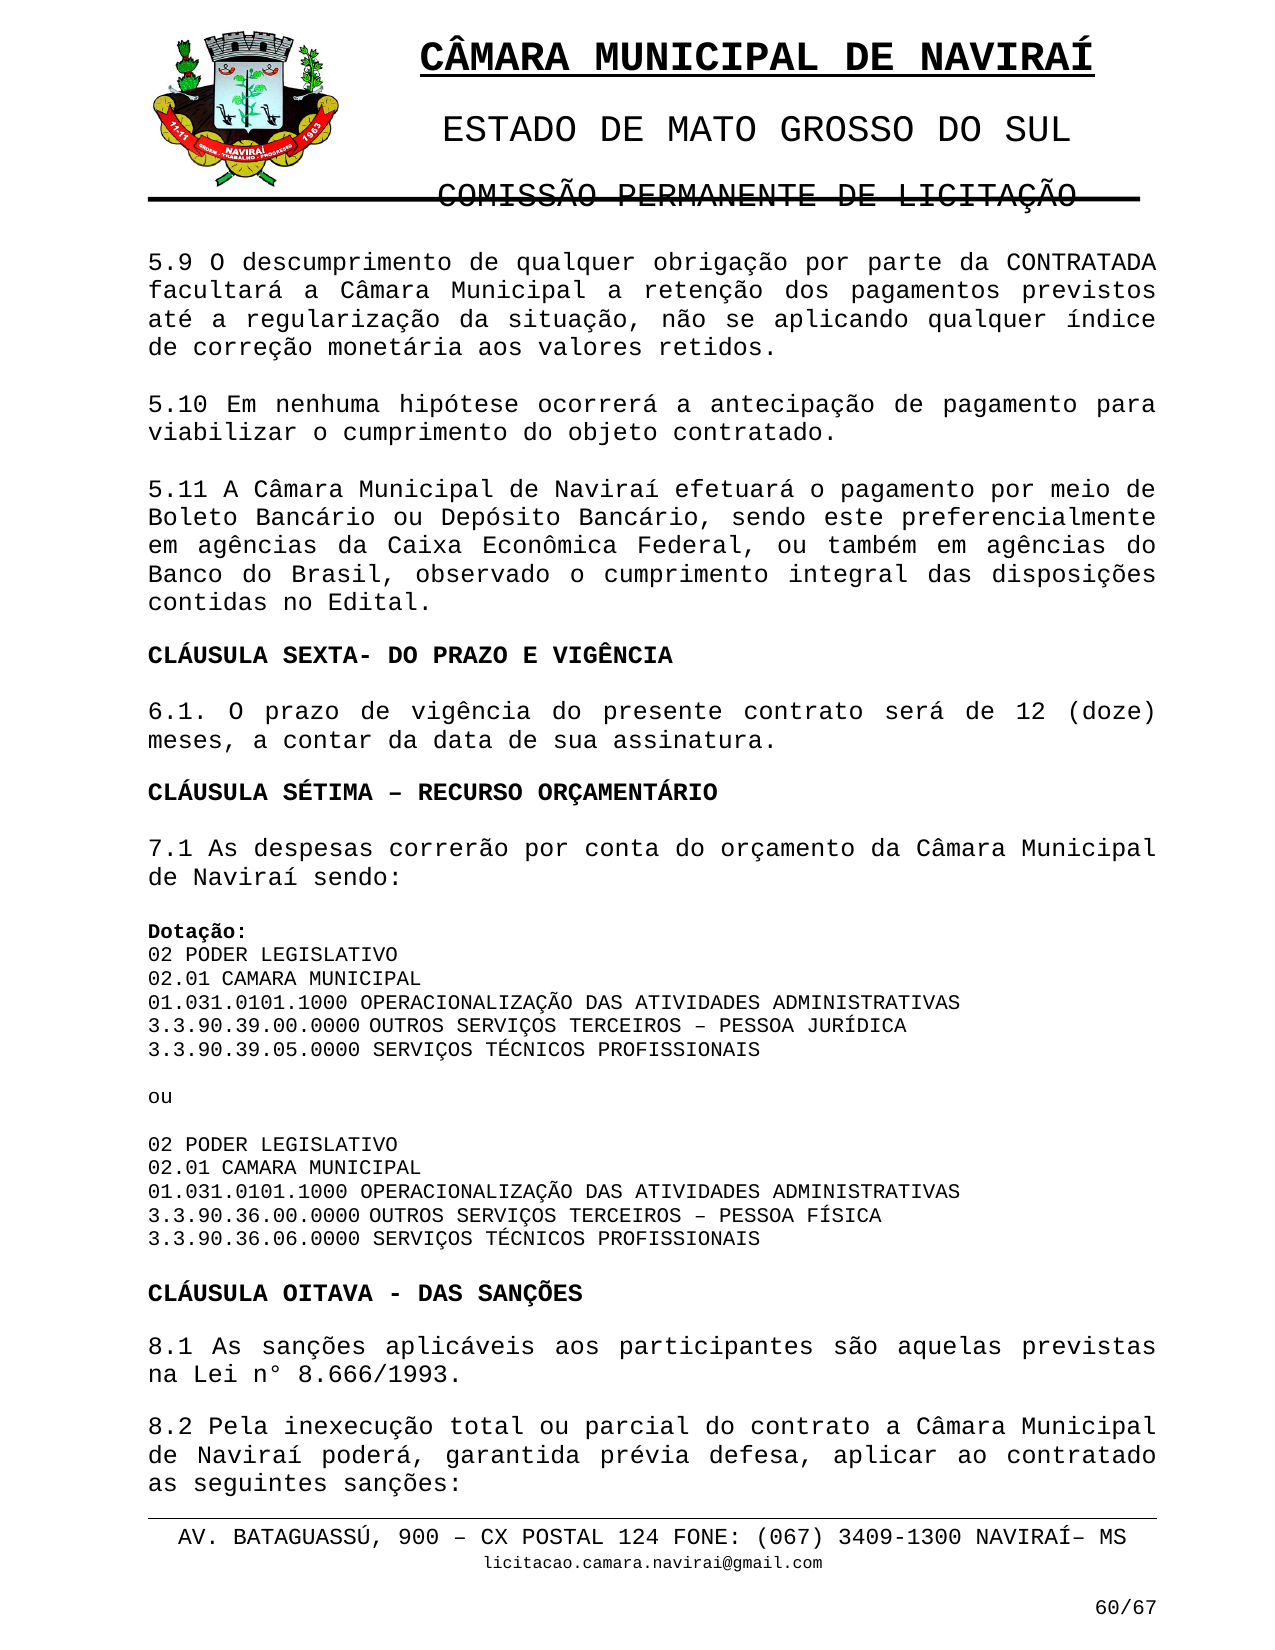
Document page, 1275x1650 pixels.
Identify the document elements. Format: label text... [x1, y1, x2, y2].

subtitle CLÁUSULA SEXTA- DO PRAZO E VIGÊNCIA [148, 642, 1157, 671]
text 3.3.90.36.00.0000 OUTROS SERVIÇOS TERCEIROS – PESSOA FÍSICA [148, 1204, 1157, 1228]
text 8.1 As sanções aplicáveis aos participantes são aquelas previstas na Lei n° 8.666/1993. [148, 1333, 1157, 1390]
text CLÁUSULA OITAVA - DAS SANÇÕES [148, 1280, 1157, 1308]
text 7.1 As despesas correrão por conta do orçamento da Câmara Municipal de Naviraí sendo: [148, 836, 1157, 892]
text 5.11 A Câmara Municipal de Naviraí efetuará o pagamento por meio de Boleto Bancário ou Depósito Bancário, sendo este preferencialmente em agências da Caixa Econômica Federal, ou também em agências do Banco do Brasil, observado o cumprimento integral das disposições contidas no Edital. [148, 476, 1157, 618]
text 3.3.90.39.05.0000 SERVIÇOS TÉCNICOS PROFISSIONAIS [148, 1039, 1157, 1063]
text 02 PODER LEGISLATIVO [148, 944, 1157, 968]
text 6.1. O prazo de vigência do presente contrato será de 12 (doze) meses, a contar da data de sua assinatura. [148, 699, 1157, 756]
text 5.10 Em nenhuma hipótese ocorrerá a antecipação de pagamento para viabilizar o cumprimento do objeto contratado. [148, 391, 1157, 448]
text 02.01 CAMARA MUNICIPAL [148, 1157, 1157, 1181]
picture [150, 31, 339, 187]
text ou [148, 1086, 1157, 1110]
text 01.031.0101.1000 OPERACIONALIZAÇÃO DAS ATIVIDADES ADMINISTRATIVAS [148, 1181, 1157, 1204]
text 8.2 Pela inexecução total ou parcial do contrato a Câmara Municipal de Naviraí poderá, garantida prévia defesa, aplicar ao contratado as seguintes sanções: [148, 1414, 1157, 1499]
text 02.01 CAMARA MUNICIPAL [148, 968, 1157, 992]
text 01.031.0101.1000 OPERACIONALIZAÇÃO DAS ATIVIDADES ADMINISTRATIVAS [148, 992, 1157, 1015]
text 5.9 O descumprimento de qualquer obrigação por parte da CONTRATADA facultará a Câmara Municipal a retenção dos pagamentos previstos até a regularização da situação, não se aplicando qualquer índice de correção monetária aos valores retidos. [148, 250, 1157, 363]
subtitle CLÁUSULA SÉTIMA – RECURSO ORÇAMENTÁRIO [148, 779, 1157, 807]
text 3.3.90.36.06.0000 SERVIÇOS TÉCNICOS PROFISSIONAIS [148, 1228, 1157, 1252]
text Dotação: [148, 921, 1157, 944]
text 02 PODER LEGISLATIVO [148, 1134, 1157, 1157]
text 3.3.90.39.00.0000 OUTROS SERVIÇOS TERCEIROS – PESSOA JURÍDICA [148, 1015, 1157, 1039]
